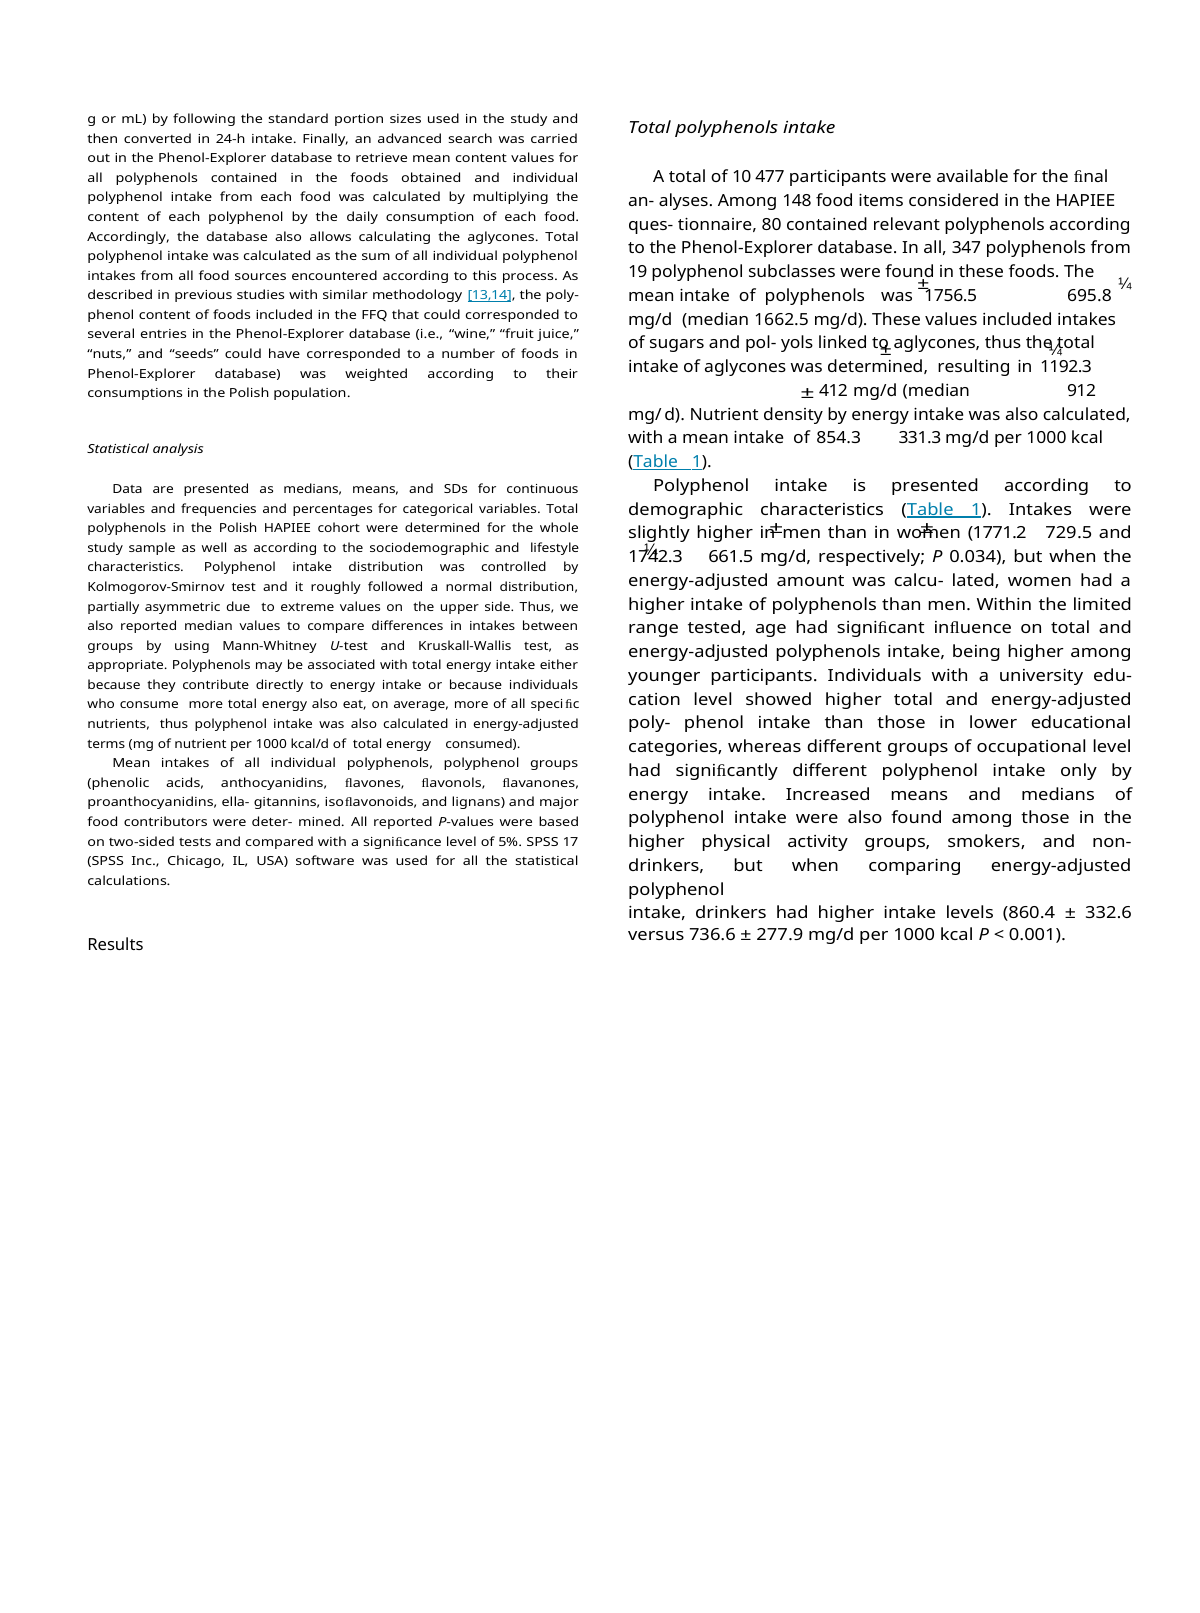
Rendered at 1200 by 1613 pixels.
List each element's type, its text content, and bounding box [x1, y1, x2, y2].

text Mean intakes of all individual polyphenols, polyphenol groups (phenolic acids, anthocyanidins, ﬂavones, ﬂavonols, ﬂavanones, proanthocyanidins, ella- gitannins, isoﬂavonoids, and lignans) and major food contributors were deter- mined. All reported P-values were based on two-sided tests and compared with a signiﬁcance level of 5%. SPSS 17 (SPSS Inc., Chicago, IL, USA) software was used for all the statistical calculations. [87, 754, 579, 889]
text Results [87, 932, 591, 955]
text Total polyphenols intake [628, 116, 1144, 139]
text ± ¼ [917, 277, 1132, 293]
text ¼ [644, 542, 657, 558]
text ± [801, 386, 814, 402]
text A total of 10 477 participants were available for the ﬁnal an- alyses. Among 148 food items considered in the HAPIEE ques- tionnaire, 80 contained relevant polyphenols according to the Phenol-Explorer database. In all, 347 polyphenols from 19 polyphenol subclasses were found in these foods. The mean intake of polyphenols was 1756.5 695.8 mg/d (median 1662.5 mg/d). These values included intakes of sugars and pol- yols linked to aglycones, thus the total intake of aglycones was determined, resulting in 1192.3 412 mg/d (median 912 mg/ d). Nutrient density by energy intake was also calculated, with a mean intake of 854.3 331.3 mg/d per 1000 kcal (Table 1). [628, 164, 1132, 472]
text Polyphenol intake is presented according to demographic characteristics (Table 1). Intakes were slightly higher in men than in women (1771.2 729.5 and 1742.3 661.5 mg/d, respectively; P 0.034), but when the energy-adjusted amount was calcu- lated, women had a higher intake of polyphenols than men. Within the limited range tested, age had signiﬁcant inﬂuence on total and energy-adjusted polyphenols intake, being higher among younger participants. Individuals with a university edu- cation level showed higher total and energy-adjusted poly- phenol intake than those in lower educational categories, whereas different groups of occupational level had signiﬁcantly different polyphenol intake only by energy intake. Increased means and medians of polyphenol intake were also found among those in the higher physical activity groups, smokers, and non- drinkers, but when comparing energy-adjusted polyphenol [628, 473, 1132, 900]
text intake, drinkers had higher intake levels (860.4 ± 332.6 versus 736.6 ± 277.9 mg/d per 1000 kcal P < 0.001). [628, 902, 1132, 945]
text Data are presented as medians, means, and SDs for continuous variables and frequencies and percentages for categorical variables. Total polyphenols in the Polish HAPIEE cohort were determined for the whole study sample as well as according to the sociodemographic and lifestyle characteristics. Polyphenol intake distribution was controlled by Kolmogorov-Smirnov test and it roughly followed a normal distribution, partially asymmetric due to extreme values on the upper side. Thus, we also reported median values to compare differences in intakes between groups by using Mann-Whitney U-test and Kruskall-Wallis test, as appropriate. Polyphenols may be associated with total energy intake either because they contribute directly to energy intake or because individuals who consume more total energy also eat, on average, more of all speciﬁc nutrients, thus polyphenol intake was also calculated in energy-adjusted terms (mg of nutrient per 1000 kcal/d of total energy consumed). [87, 480, 579, 752]
text g or mL) by following the standard portion sizes used in the study and then converted in 24-h intake. Finally, an advanced search was carried out in the Phenol-Explorer database to retrieve mean content values for all polyphenols contained in the foods obtained and individual polyphenol intake from each food was calculated by multiplying the content of each polyphenol by the daily consumption of each food. Accordingly, the database also allows calculating the aglycones. Total polyphenol intake was calculated as the sum of all individual polyphenol intakes from all food sources encountered according to this process. As described in previous studies with similar methodology [13,14], the poly- phenol content of foods included in the FFQ that could corresponded to several entries in the Phenol-Explorer database (i.e., “wine,” “fruit juice,” “nuts,” and “seeds” could have corresponded to a number of foods in Phenol-Explorer database) was weighted according to their consumptions in the Polish population. [87, 110, 579, 401]
text ± ± [769, 520, 933, 537]
text ± ¼ [880, 342, 1062, 358]
text Statistical analysis [87, 440, 591, 457]
